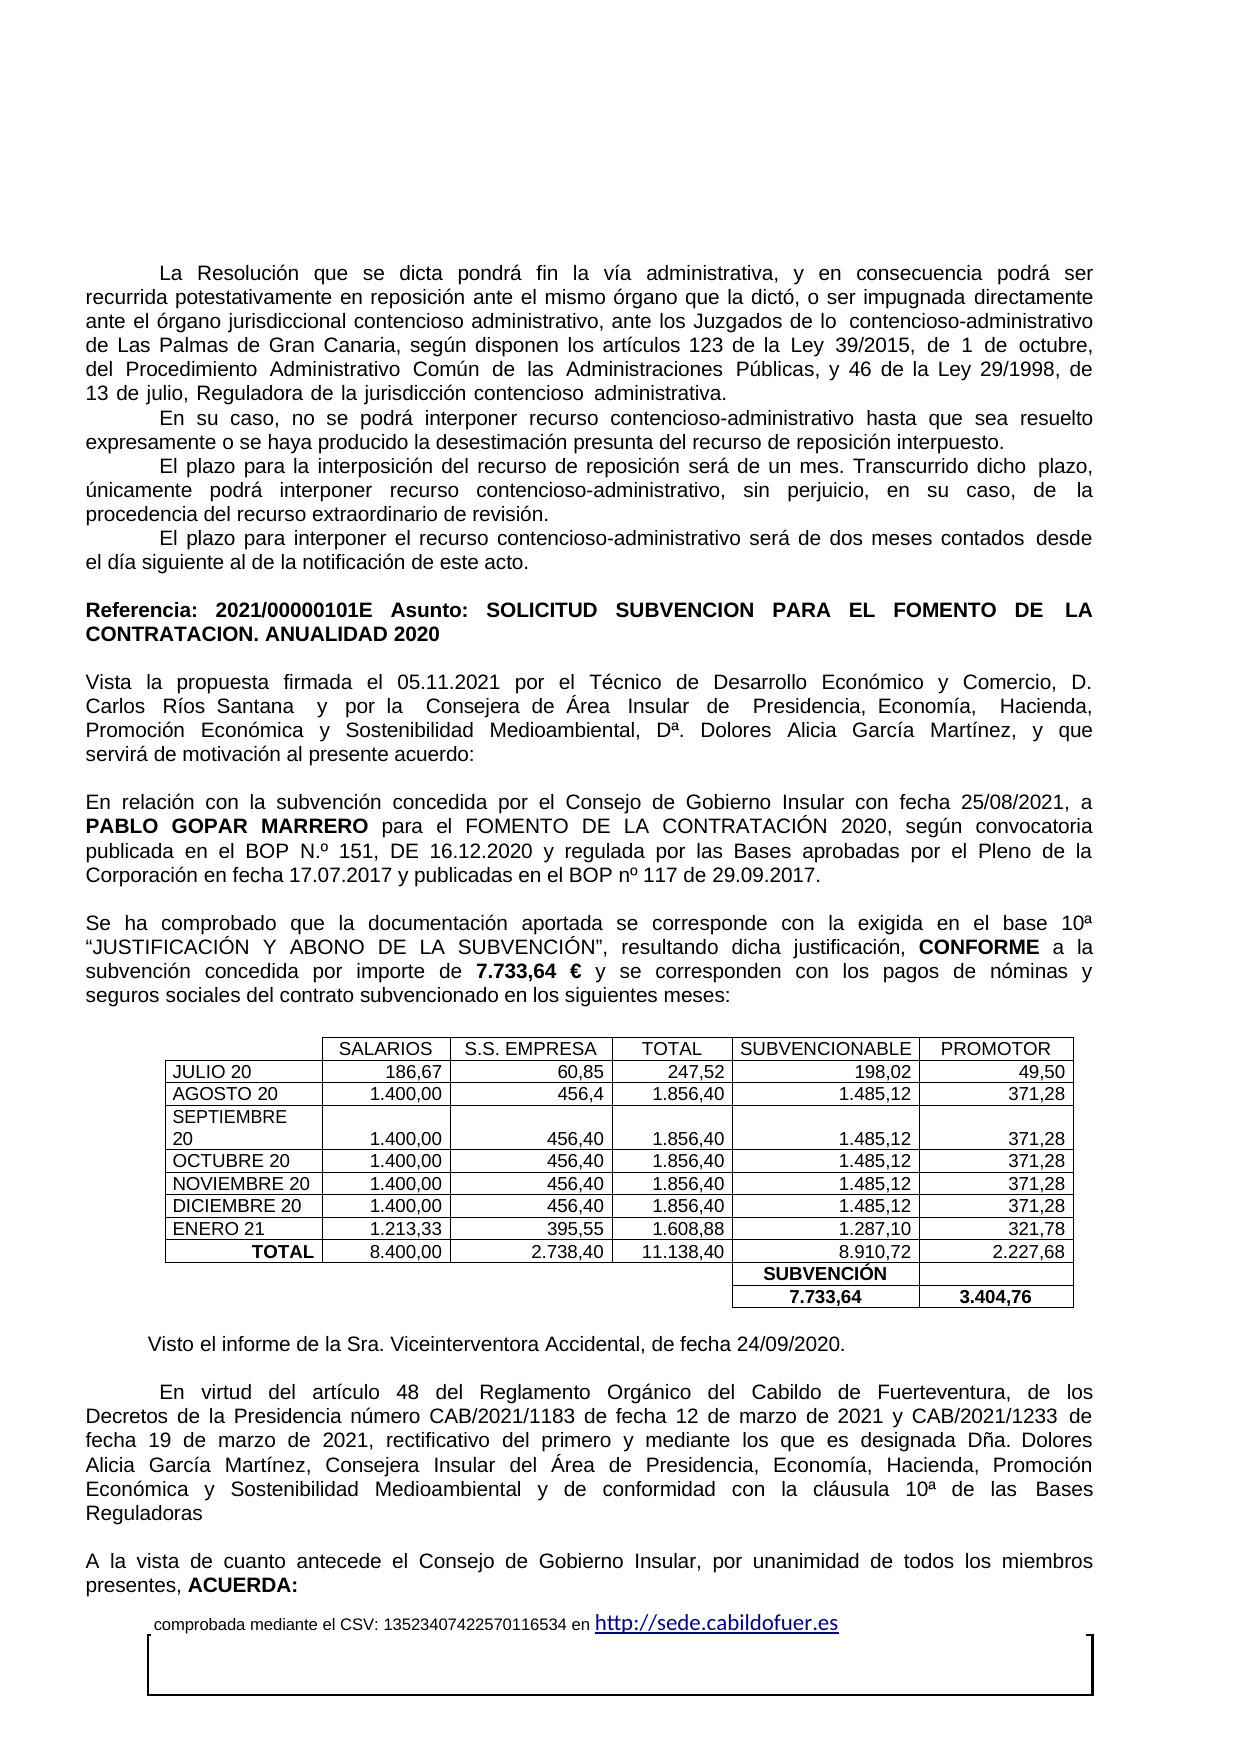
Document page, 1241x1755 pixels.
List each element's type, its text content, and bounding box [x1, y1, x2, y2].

table_cell TOTAL [166, 1240, 322, 1262]
table_cell 1.400,00 [323, 1150, 450, 1172]
text El plazo para la interposición del recurso de reposición será de un mes. Transcurrido dicho plazo, únicamente podrá interponer recurso contencioso-administrativo, sin perjuicio, en su caso, de la procedencia del recurso extraordinario de revisión. [85, 453, 1093, 526]
subtitle Referencia: 2021/00000101E Asunto: SOLICITUD SUBVENCION PARA EL FOMENTO DE LA CONTRATACION. ANUALIDAD 2020 [85, 598, 1093, 646]
table_cell 2.227,68 [920, 1240, 1073, 1262]
table_cell 247,52 [613, 1061, 732, 1082]
table_cell 3.404,76 [920, 1286, 1073, 1307]
table_cell 1.856,40 [613, 1106, 732, 1149]
table_cell 371,28 [920, 1150, 1073, 1172]
text En virtud del artículo 48 del Reglamento Orgánico del Cabildo de Fuerteventura, de los Decretos de la Presidencia número CAB/2021/1183 de fecha 12 de marzo de 2021 y CAB/2021/1233 de fecha 19 de marzo de 2021, rectificativo del primero y mediante los que es designada Dña. Dolores Alicia García Martínez, Consejera Insular del Área de Presidencia, Economía, Hacienda, Promoción Económica y Sostenibilidad Medioambiental y de conformidad con la cláusula 10ª de las Bases Reguladoras [85, 1380, 1093, 1525]
table_cell 1.856,40 [613, 1195, 732, 1217]
table_cell 1.400,00 [323, 1106, 450, 1149]
table_cell NOVIEMBRE 20 [166, 1173, 322, 1194]
table_cell 321,78 [920, 1218, 1073, 1239]
table_cell 1.485,12 [733, 1106, 919, 1149]
table_cell 1.485,12 [733, 1150, 919, 1172]
table_cell 49,50 [920, 1061, 1073, 1082]
table_header SALARIOS [323, 1038, 450, 1059]
table_cell 8.400,00 [323, 1240, 450, 1262]
table_cell 371,28 [920, 1195, 1073, 1217]
table_cell 1.400,00 [323, 1173, 450, 1194]
table_cell SEPTIEMBRE 20 [166, 1106, 322, 1149]
table_cell 1.400,00 [323, 1195, 450, 1217]
table_cell [920, 1263, 1073, 1284]
table_cell 1.856,40 [613, 1150, 732, 1172]
table_cell 1.856,40 [613, 1173, 732, 1194]
table_cell 1.485,12 [733, 1173, 919, 1194]
text La Resolución que se dicta pondrá fin la vía administrativa, y en consecuencia podrá ser recurrida potestativamente en reposición ante el mismo órgano que la dictó, o ser impugnada directamente ante el órgano jurisdiccional contencioso administrativo, ante los Juzgados de lo contencioso-administrativo de Las Palmas de Gran Canaria, según disponen los artículos 123 de la Ley 39/2015, de 1 de octubre, del Procedimiento Administrativo Común de las Administraciones Públicas, y 46 de la Ley 29/1998, de 13 de julio, Reguladora de la jurisdicción contencioso administrativa. [85, 260, 1093, 405]
table_header SUBVENCIONABLE [733, 1038, 919, 1059]
table_cell 371,28 [920, 1106, 1073, 1149]
table_cell 371,28 [920, 1083, 1073, 1105]
table_header [166, 1037, 322, 1059]
table_cell 1.485,12 [733, 1195, 919, 1217]
table_cell 456,40 [451, 1150, 612, 1172]
table_cell [166, 1263, 732, 1307]
text En relación con la subvención concedida por el Consejo de Gobierno Insular con fecha 25/08/2021, a PABLO GOPAR MARRERO para el FOMENTO DE LA CONTRATACIÓN 2020, según convocatoria publicada en el BOP N.º 151, DE 16.12.2020 y regulada por las Bases aprobadas por el Pleno de la Corporación en fecha 17.07.2017 y publicadas en el BOP nº 117 de 29.09.2017. [85, 790, 1093, 887]
table_cell OCTUBRE 20 [166, 1150, 322, 1172]
table_cell JULIO 20 [166, 1061, 322, 1082]
table_cell SUBVENCIÓN [733, 1263, 919, 1284]
text Visto el informe de la Sra. Viceinterventora Accidental, de fecha 24/09/2020. [148, 1332, 1107, 1356]
table_cell 1.213,33 [323, 1218, 450, 1239]
text En su caso, no se podrá interponer recurso contencioso-administrativo hasta que sea resuelto expresamente o se haya producido la desestimación presunta del recurso de reposición interpuesto. [85, 405, 1093, 453]
table_cell 456,40 [451, 1195, 612, 1217]
table_cell 456,40 [451, 1106, 612, 1149]
table_header PROMOTOR [920, 1038, 1073, 1059]
text Vista la propuesta firmada el 05.11.2021 por el Técnico de Desarrollo Económico y Comercio, D. Carlos Ríos Santana y por la Consejera de Área Insular de Presidencia, Economía, Hacienda, Promoción Económica y Sostenibilidad Medioambiental, Dª. Dolores Alicia García Martínez, y que servirá de motivación al presente acuerdo: [85, 670, 1093, 766]
table_cell 186,67 [323, 1061, 450, 1082]
table_cell 456,40 [451, 1173, 612, 1194]
table_cell 1.856,40 [613, 1083, 732, 1105]
table_cell ENERO 21 [166, 1218, 322, 1239]
table_cell 198,02 [733, 1061, 919, 1082]
table_header TOTAL [613, 1038, 732, 1059]
table_cell 7.733,64 [733, 1286, 919, 1307]
table_cell 1.485,12 [733, 1083, 919, 1105]
table_cell 8.910,72 [733, 1240, 919, 1262]
table_cell 456,4 [451, 1083, 612, 1105]
table_cell DICIEMBRE 20 [166, 1195, 322, 1217]
table_cell 395,55 [451, 1218, 612, 1239]
table_cell 1.608,88 [613, 1218, 732, 1239]
table_cell 371,28 [920, 1173, 1073, 1194]
table_cell 11.138,40 [613, 1240, 732, 1262]
text El plazo para interponer el recurso contencioso-administrativo será de dos meses contados desde el día siguiente al de la notificación de este acto. [85, 526, 1093, 574]
text Se ha comprobado que la documentación aportada se corresponde con la exigida en el base 10ª “JUSTIFICACIÓN Y ABONO DE LA SUBVENCIÓN”, resultando dicha justificación, CONFORME a la subvención concedida por importe de 7.733,64 € y se corresponden con los pagos de nóminas y seguros sociales del contrato subvencionado en los siguientes meses: [85, 911, 1093, 1007]
table_header S.S. EMPRESA [451, 1038, 612, 1059]
text A la vista de cuanto antecede el Consejo de Gobierno Insular, por unanimidad de todos los miembros presentes, ACUERDA: [85, 1549, 1093, 1597]
table_cell 2.738,40 [451, 1240, 612, 1262]
table_cell 1.400,00 [323, 1083, 450, 1105]
table_cell 1.287,10 [733, 1218, 919, 1239]
table_cell AGOSTO 20 [166, 1083, 322, 1105]
table_cell 60,85 [451, 1061, 612, 1082]
